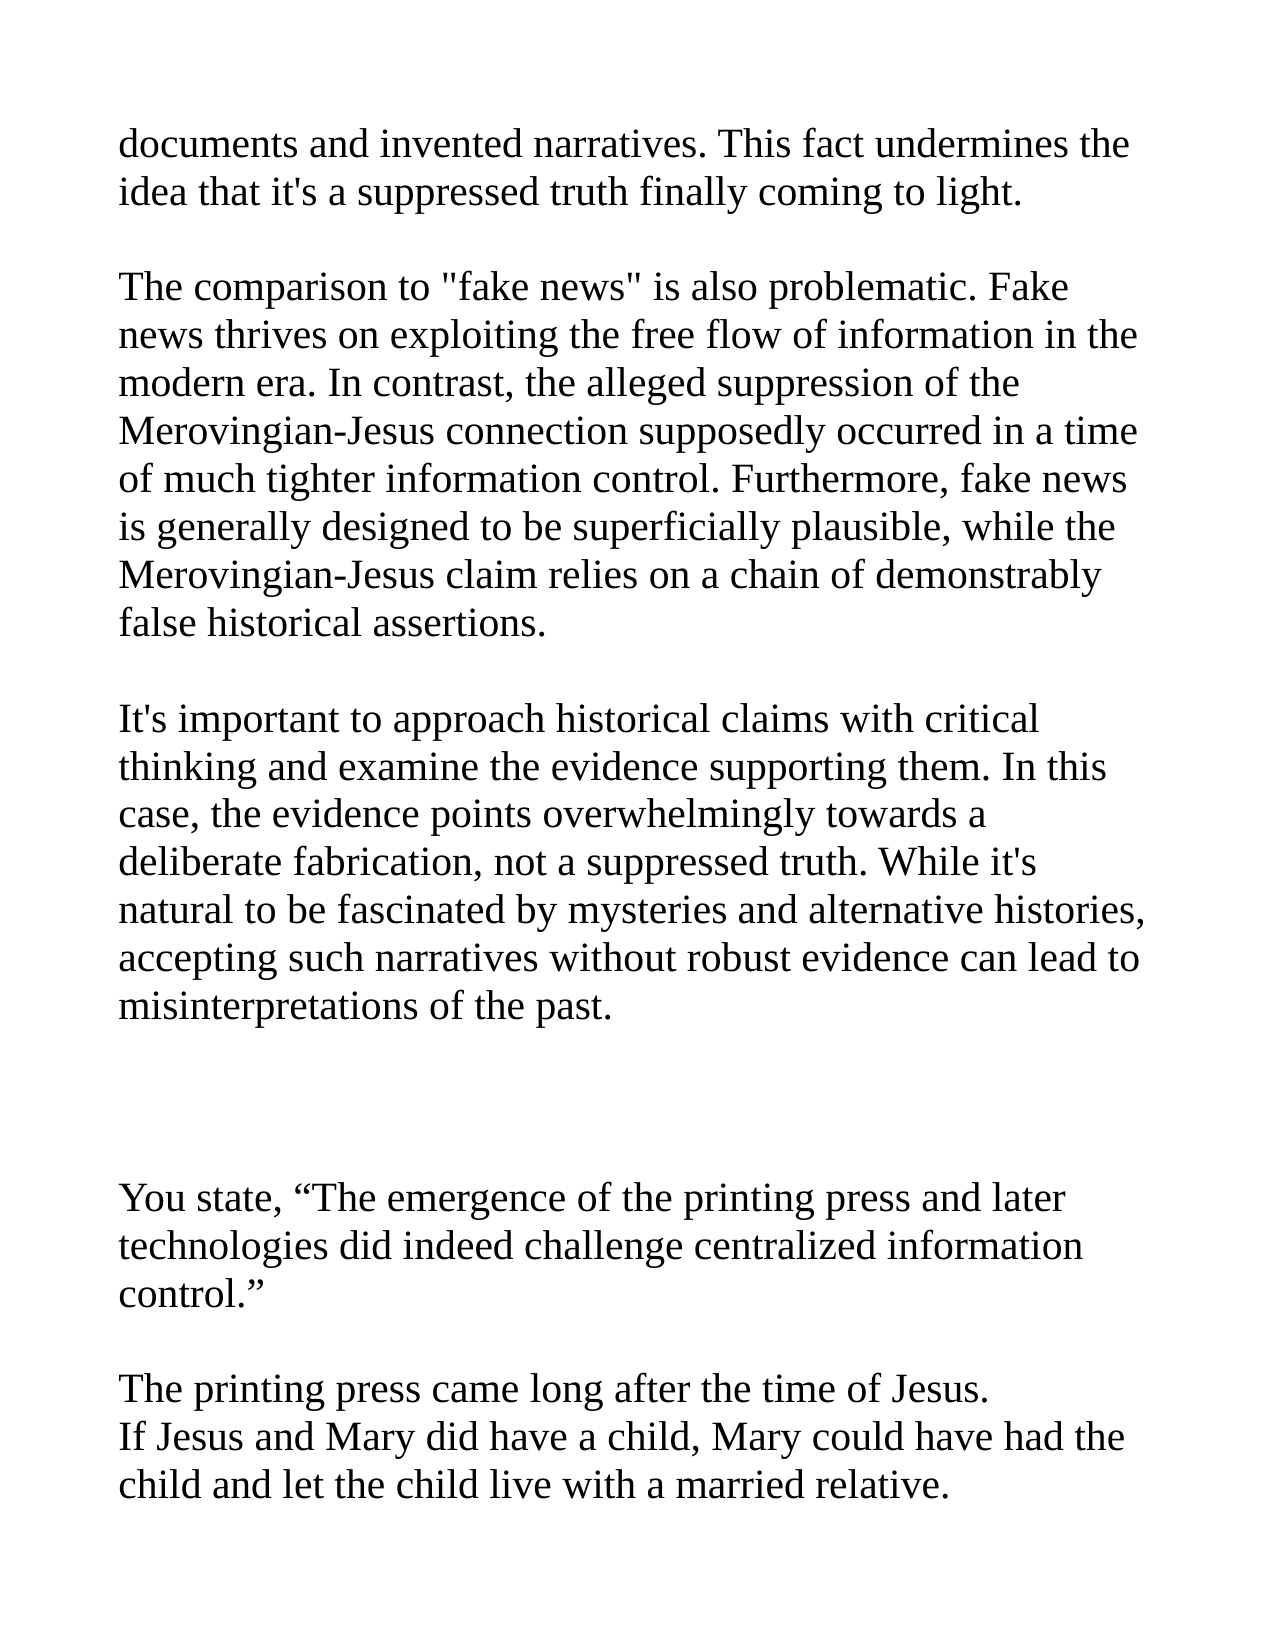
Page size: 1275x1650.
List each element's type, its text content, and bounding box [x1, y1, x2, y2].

text The printing press came long after the time of Jesus. If Jesus and Mary did have a child, Mary could have had the child and let the child live with a married relative. [118, 1364, 1157, 1508]
text You state, “The emergence of the printing press and later technologies did indeed challenge centralized information control.” [118, 1076, 1157, 1316]
text documents and invented narratives. This fact undermines the idea that it's a suppressed truth finally coming to light. [118, 118, 1157, 214]
text It's important to approach historical claims with critical thinking and examine the evidence supporting them. In this case, the evidence points overwhelmingly towards a deliberate fabrication, not a suppressed truth. While it's natural to be fascinated by mysteries and alternative histories, accepting such narratives without robust evidence can lead to misinterpretations of the past. [118, 693, 1157, 1028]
text The comparison to "fake news" is also problematic. Fake news thrives on exploiting the free flow of information in the modern era. In contrast, the alleged suppression of the Merovingian-Jesus connection supposedly occurred in a time of much tighter information control. Furthermore, fake news is generally designed to be superficially plausible, while the Merovingian-Jesus claim relies on a chain of demonstrably false historical assertions. [118, 262, 1157, 645]
